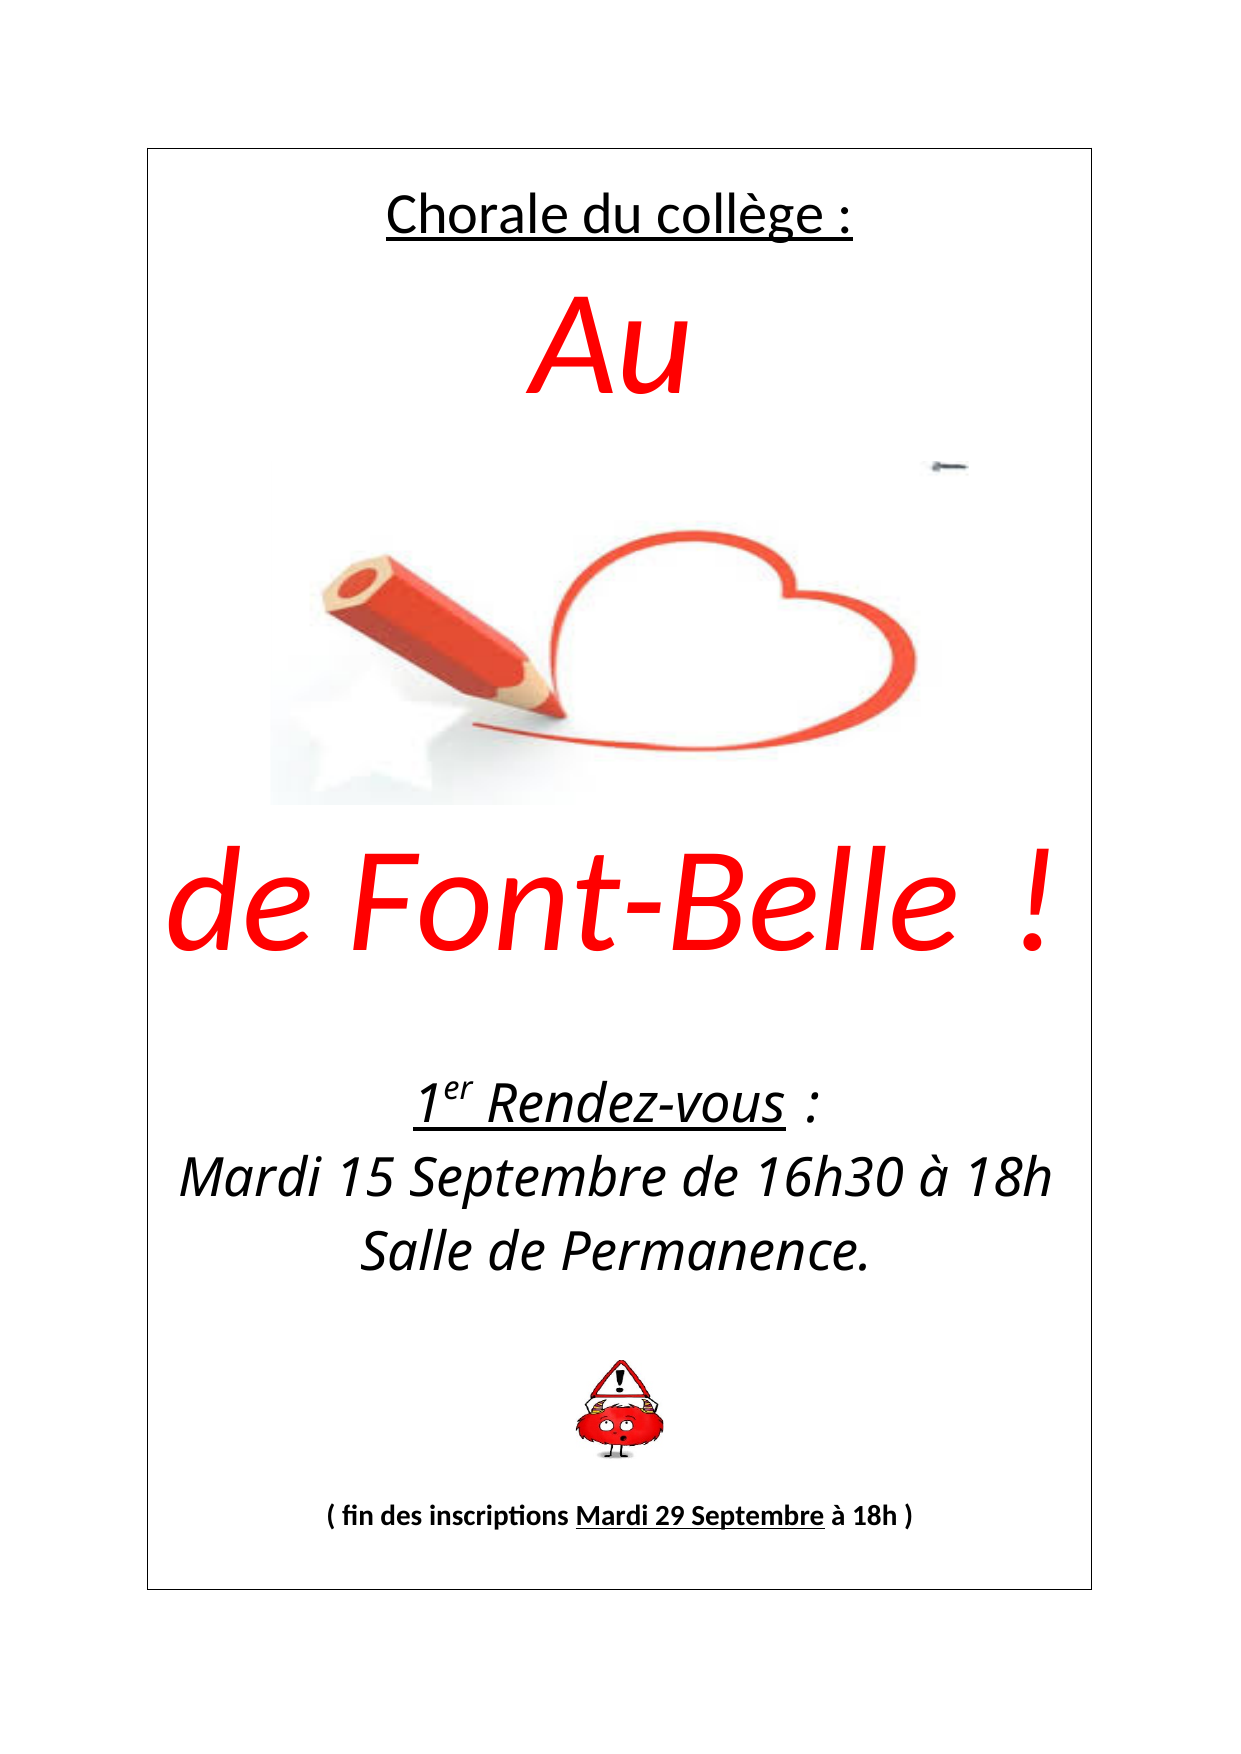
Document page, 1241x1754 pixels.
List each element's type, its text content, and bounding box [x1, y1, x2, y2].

table_header Chorale du collège : Au de Font-Belle ! 1er Rendez-vous : Mardi 15 Septembre de 16h30 à 18h Salle de Permanence. ( fin des inscriptions Mardi 29 Septembre à 18h ) [148, 149, 1091, 1589]
